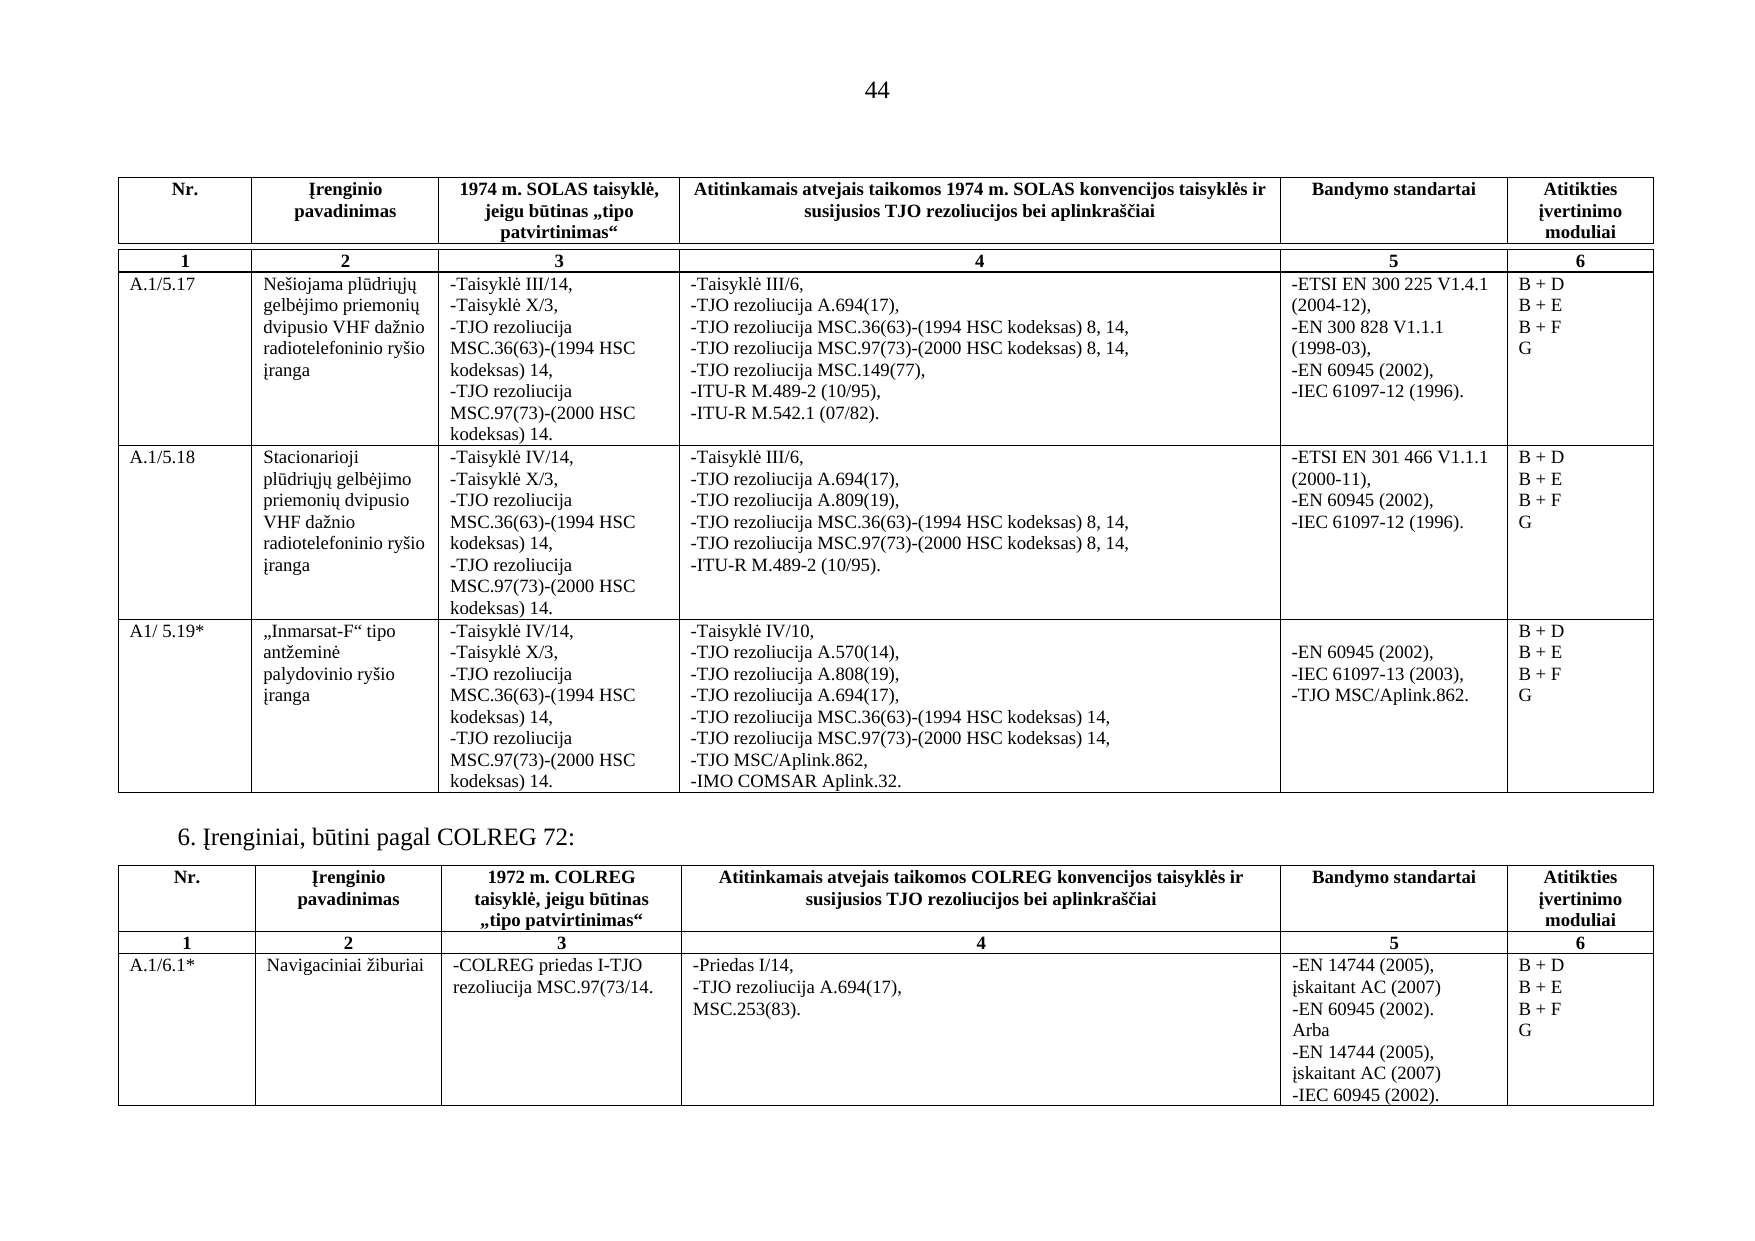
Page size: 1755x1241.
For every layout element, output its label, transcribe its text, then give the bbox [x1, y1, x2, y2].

table_cell Stacionarioji plūdriųjų gelbėjimo priemonių dvipusio VHF dažnio radiotelefoninio ryšio įranga [252, 446, 438, 618]
table_cell Navigaciniai žiburiai [256, 954, 441, 1105]
table_cell „Inmarsat-F“ tipo antžeminė palydovinio ryšio įranga [252, 620, 438, 792]
table_cell B + D B + E B + F G [1508, 954, 1653, 1105]
table_header Atitinkamais atvejais taikomos COLREG konvencijos taisyklės ir susijusios TJO rezoliucijos bei aplinkraščiai [682, 866, 1280, 931]
table_cell 3 [442, 932, 681, 953]
table_cell A.1/6.1* [119, 954, 255, 1105]
table_cell [118, 244, 252, 249]
table_header Nr. [119, 178, 251, 243]
table_header Nr. [119, 866, 255, 931]
table_cell -Taisyklė III/6, -TJO rezoliucija A.694(17), -TJO rezoliucija MSC.36(63)-(1994 HSC kodeksas) 8, 14, -TJO rezoliucija MSC.97(73)-(2000 HSC kodeksas) 8, 14, -TJO rezoliucija MSC.149(77), -ITU-R M.489-2 (10/95), -ITU-R M.542.1 (07/82). [680, 273, 1280, 445]
table_cell B + D B + E B + F G [1508, 620, 1653, 792]
table_cell A.1/5.17 [119, 273, 251, 445]
table_cell -Taisyklė IV/10, -TJO rezoliucija A.570(14), -TJO rezoliucija A.808(19), -TJO rezoliucija A.694(17), -TJO rezoliucija MSC.36(63)-(1994 HSC kodeksas) 14, -TJO rezoliucija MSC.97(73)-(2000 HSC kodeksas) 14, -TJO MSC/Aplink.862, -IMO COMSAR Aplink.32. [680, 620, 1280, 792]
table_cell 6 [1508, 932, 1653, 953]
table_cell 5 [1281, 250, 1507, 271]
table_header 1974 m. SOLAS taisyklė, jeigu būtinas „tipo patvirtinimas“ [439, 178, 679, 243]
table_cell -Taisyklė III/14, -Taisyklė X/3, -TJO rezoliucija MSC.36(63)-(1994 HSC kodeksas) 14, -TJO rezoliucija MSC.97(73)-(2000 HSC kodeksas) 14. [439, 273, 679, 445]
table_cell -EN 60945 (2002), -IEC 61097-13 (2003), -TJO MSC/Aplink.862. [1281, 620, 1507, 792]
table_cell 5 [1281, 932, 1507, 953]
table_cell -COLREG priedas I-TJO rezoliucija MSC.97(73/14. [442, 954, 681, 1105]
table_cell [1280, 244, 1507, 249]
table_cell -Taisyklė IV/14, -Taisyklė X/3, -TJO rezoliucija MSC.36(63)-(1994 HSC kodeksas) 14, -TJO rezoliucija MSC.97(73)-(2000 HSC kodeksas) 14. [439, 446, 679, 618]
table_cell -EN 14744 (2005), įskaitant AC (2007) -EN 60945 (2002). Arba -EN 14744 (2005), įskaitant AC (2007) -IEC 60945 (2002). [1281, 954, 1507, 1105]
table_cell -ETSI EN 300 225 V1.4.1 (2004-12), -EN 300 828 V1.1.1 (1998-03), -EN 60945 (2002), -IEC 61097-12 (1996). [1281, 273, 1507, 445]
table_cell 2 [256, 932, 441, 953]
table_cell A1/ 5.19* [119, 620, 251, 792]
table_cell 6 [1508, 250, 1653, 271]
table_header Bandymo standartai [1281, 178, 1507, 243]
table_cell B + D B + E B + F G [1508, 273, 1653, 445]
table_cell 2 [252, 250, 438, 271]
table_cell B + D B + E B + F G [1508, 446, 1653, 618]
table_cell 1 [119, 932, 255, 953]
table_header Atitikties įvertinimo moduliai [1508, 178, 1653, 243]
table_header Atitinkamais atvejais taikomos 1974 m. SOLAS konvencijos taisyklės ir susijusios TJO rezoliucijos bei aplinkraščiai [680, 178, 1280, 243]
table_header 1972 m. COLREG taisyklė, jeigu būtinas „tipo patvirtinimas“ [442, 866, 681, 931]
table_cell -Priedas I/14, -TJO rezoliucija A.694(17), MSC.253(83). [682, 954, 1280, 1105]
table_header Įrenginio pavadinimas [252, 178, 438, 243]
table_cell 1 [119, 250, 251, 271]
table_header Atitikties įvertinimo moduliai [1508, 866, 1653, 931]
table_cell -Taisyklė III/6, -TJO rezoliucija A.694(17), -TJO rezoliucija A.809(19), -TJO rezoliucija MSC.36(63)-(1994 HSC kodeksas) 8, 14, -TJO rezoliucija MSC.97(73)-(2000 HSC kodeksas) 8, 14, -ITU-R M.489-2 (10/95). [680, 446, 1280, 618]
table_cell [439, 244, 679, 249]
table_cell -Taisyklė IV/14, -Taisyklė X/3, -TJO rezoliucija MSC.36(63)-(1994 HSC kodeksas) 14, -TJO rezoliucija MSC.97(73)-(2000 HSC kodeksas) 14. [439, 620, 679, 792]
table_cell 4 [682, 932, 1280, 953]
table_cell -ETSI EN 301 466 V1.1.1 (2000-11), -EN 60945 (2002), -IEC 61097-12 (1996). [1281, 446, 1507, 618]
table_cell A.1/5.18 [119, 446, 251, 618]
table_cell [679, 244, 1280, 249]
table_cell [252, 244, 439, 249]
table_cell 4 [680, 250, 1280, 271]
table_cell Nešiojama plūdriųjų gelbėjimo priemonių dvipusio VHF dažnio radiotelefoninio ryšio įranga [252, 273, 438, 445]
table_cell [1507, 244, 1653, 249]
table_header Įrenginio pavadinimas [256, 866, 441, 931]
text 6. Įrenginiai, būtini pagal COLREG 72: [118, 822, 1636, 851]
table_cell 3 [439, 250, 679, 271]
table_header Bandymo standartai [1281, 866, 1507, 931]
